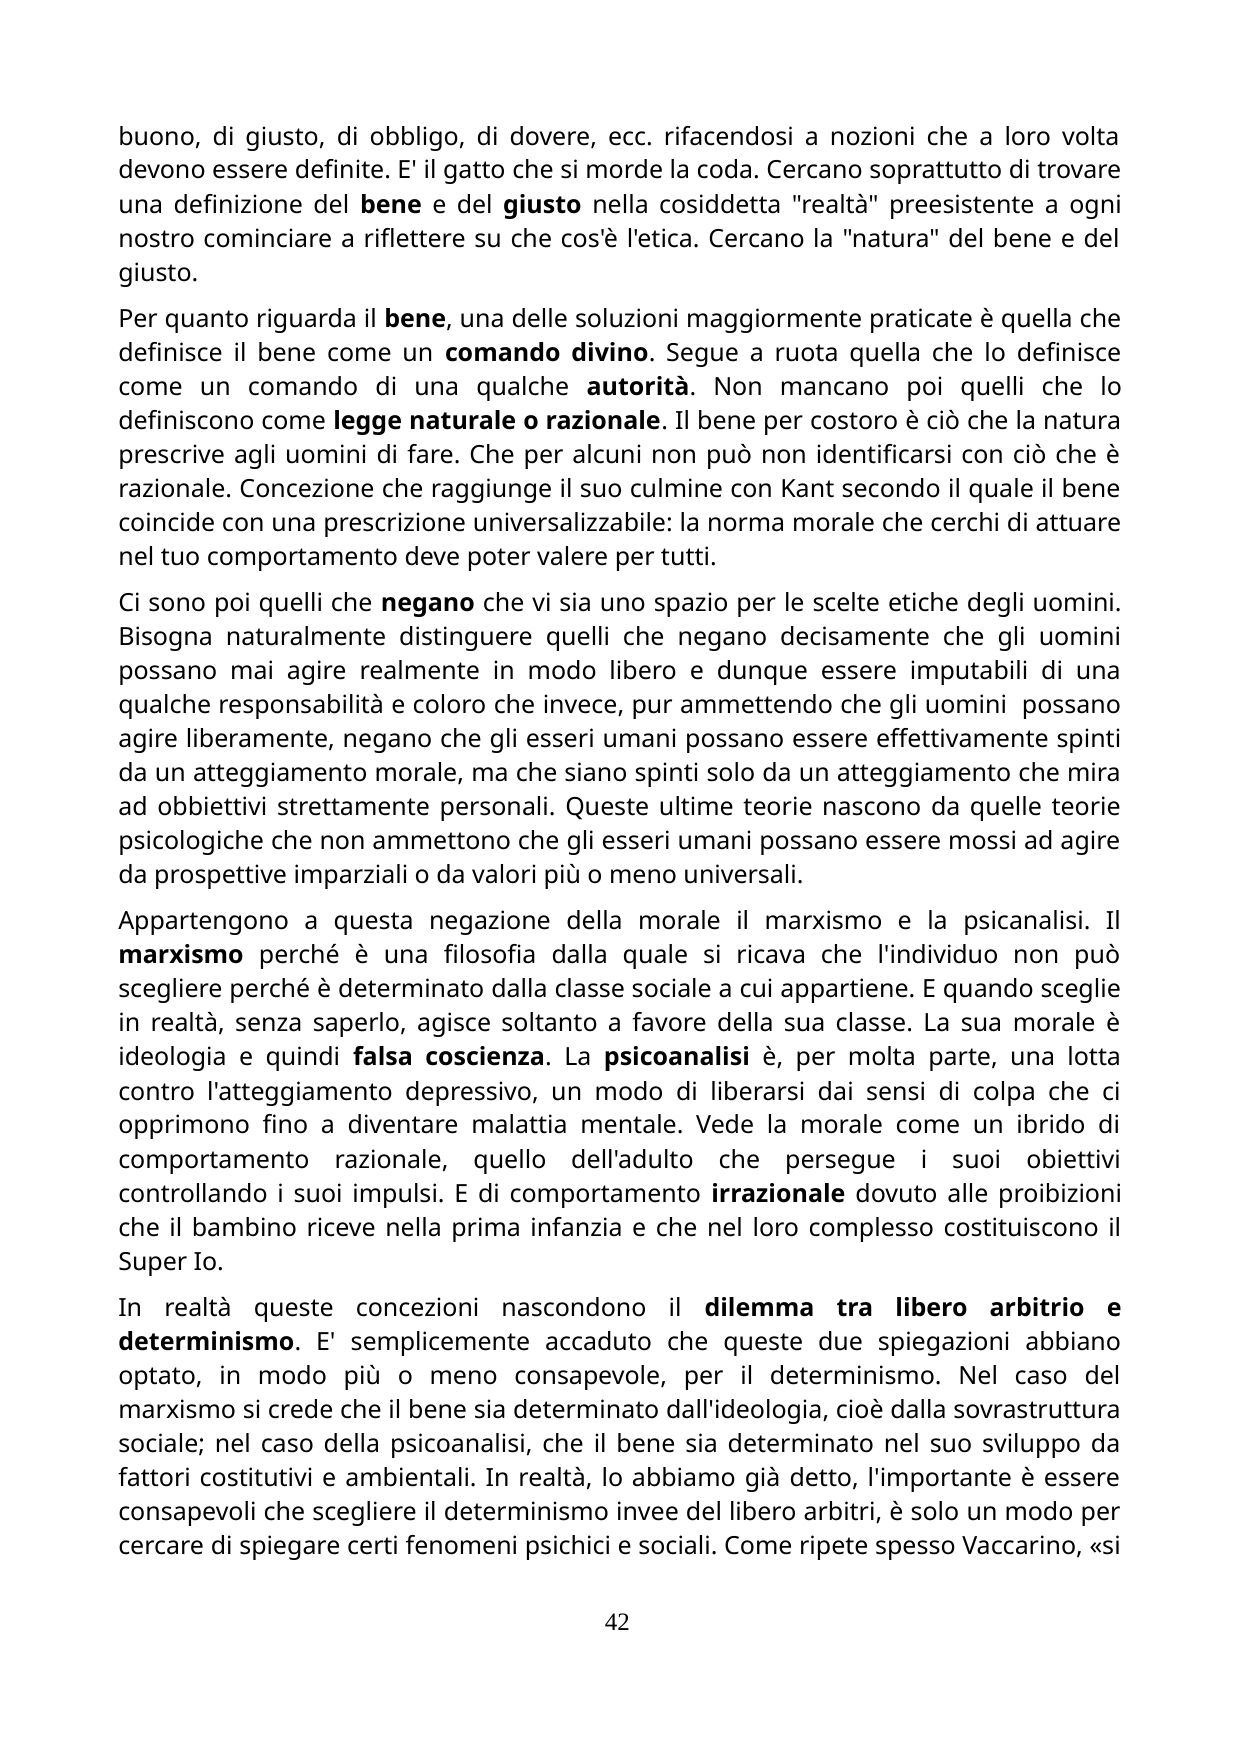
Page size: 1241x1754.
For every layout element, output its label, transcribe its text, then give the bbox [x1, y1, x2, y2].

text In realtà queste concezioni nascondono il dilemma tra libero arbitrio e determinismo. E' semplicemente accaduto che queste due spiegazioni abbiano optato, in modo più o meno consapevole, per il determinismo. Nel caso del marxismo si crede che il bene sia determinato dall'ideologia, cioè dalla sovrastruttura sociale; nel caso della psicoanalisi, che il bene sia determinato nel suo sviluppo da fattori costitutivi e ambientali. In realtà, lo abbiamo già detto, l'importante è essere consapevoli che scegliere il determinismo invee del libero arbitri, è solo un modo per cercare di spiegare certi fenomeni psichici e sociali. Come ripete spesso Vaccarino, «si [118, 1289, 1122, 1562]
text Per quanto riguarda il bene, una delle soluzioni maggiormente praticate è quella che definisce il bene come un comando divino. Segue a ruota quella che lo definisce come un comando di una qualche autorità. Non mancano poi quelli che lo definiscono come legge naturale o razionale. Il bene per costoro è ciò che la natura prescrive agli uomini di fare. Che per alcuni non può non identificarsi con ciò che è razionale. Concezione che raggiunge il suo culmine con Kant secondo il quale il bene coincide con una prescrizione universalizzabile: la norma morale che cerchi di attuare nel tuo comportamento deve poter valere per tutti. [118, 300, 1122, 573]
text buono, di giusto, di obbligo, di dovere, ecc. rifacendosi a nozioni che a loro volta devono essere definite. E' il gatto che si morde la coda. Cercano soprattutto di trovare una definizione del bene e del giusto nella cosiddetta "realtà" preesistente a ogni nostro cominciare a riflettere su che cos'è l'etica. Cercano la "natura" del bene e del giusto. [118, 118, 1122, 288]
text Appartengono a questa negazione della morale il marxismo e la psicanalisi. Il marxismo perché è una filosofia dalla quale si ricava che l'individuo non può scegliere perché è determinato dalla classe sociale a cui appartiene. E quando sceglie in realtà, senza saperlo, agisce soltanto a favore della sua classe. La sua morale è ideologia e quindi falsa coscienza. La psicoanalisi è, per molta parte, una lotta contro l'atteggiamento depressivo, un modo di liberarsi dai sensi di colpa che ci opprimono fino a diventare malattia mentale. Vede la morale come un ibrido di comportamento razionale, quello dell'adulto che persegue i suoi obiettivi controllando i suoi impulsi. E di comportamento irrazionale dovuto alle proibizioni che il bambino riceve nella prima infanzia e che nel loro complesso costituiscono il Super Io. [118, 903, 1122, 1277]
text Ci sono poi quelli che negano che vi sia uno spazio per le scelte etiche degli uomini. Bisogna naturalmente distinguere quelli che negano decisamente che gli uomini possano mai agire realmente in modo libero e dunque essere imputabili di una qualche responsabilità e coloro che invece, pur ammettendo che gli uomini possano agire liberamente, negano che gli esseri umani possano essere effettivamente spinti da un atteggiamento morale, ma che siano spinti solo da un atteggiamento che mira ad obbiettivi strettamente personali. Queste ultime teorie nascono da quelle teorie psicologiche che non ammettono che gli esseri umani possano essere mossi ad agire da prospettive imparziali o da valori più o meno universali. [118, 584, 1122, 891]
